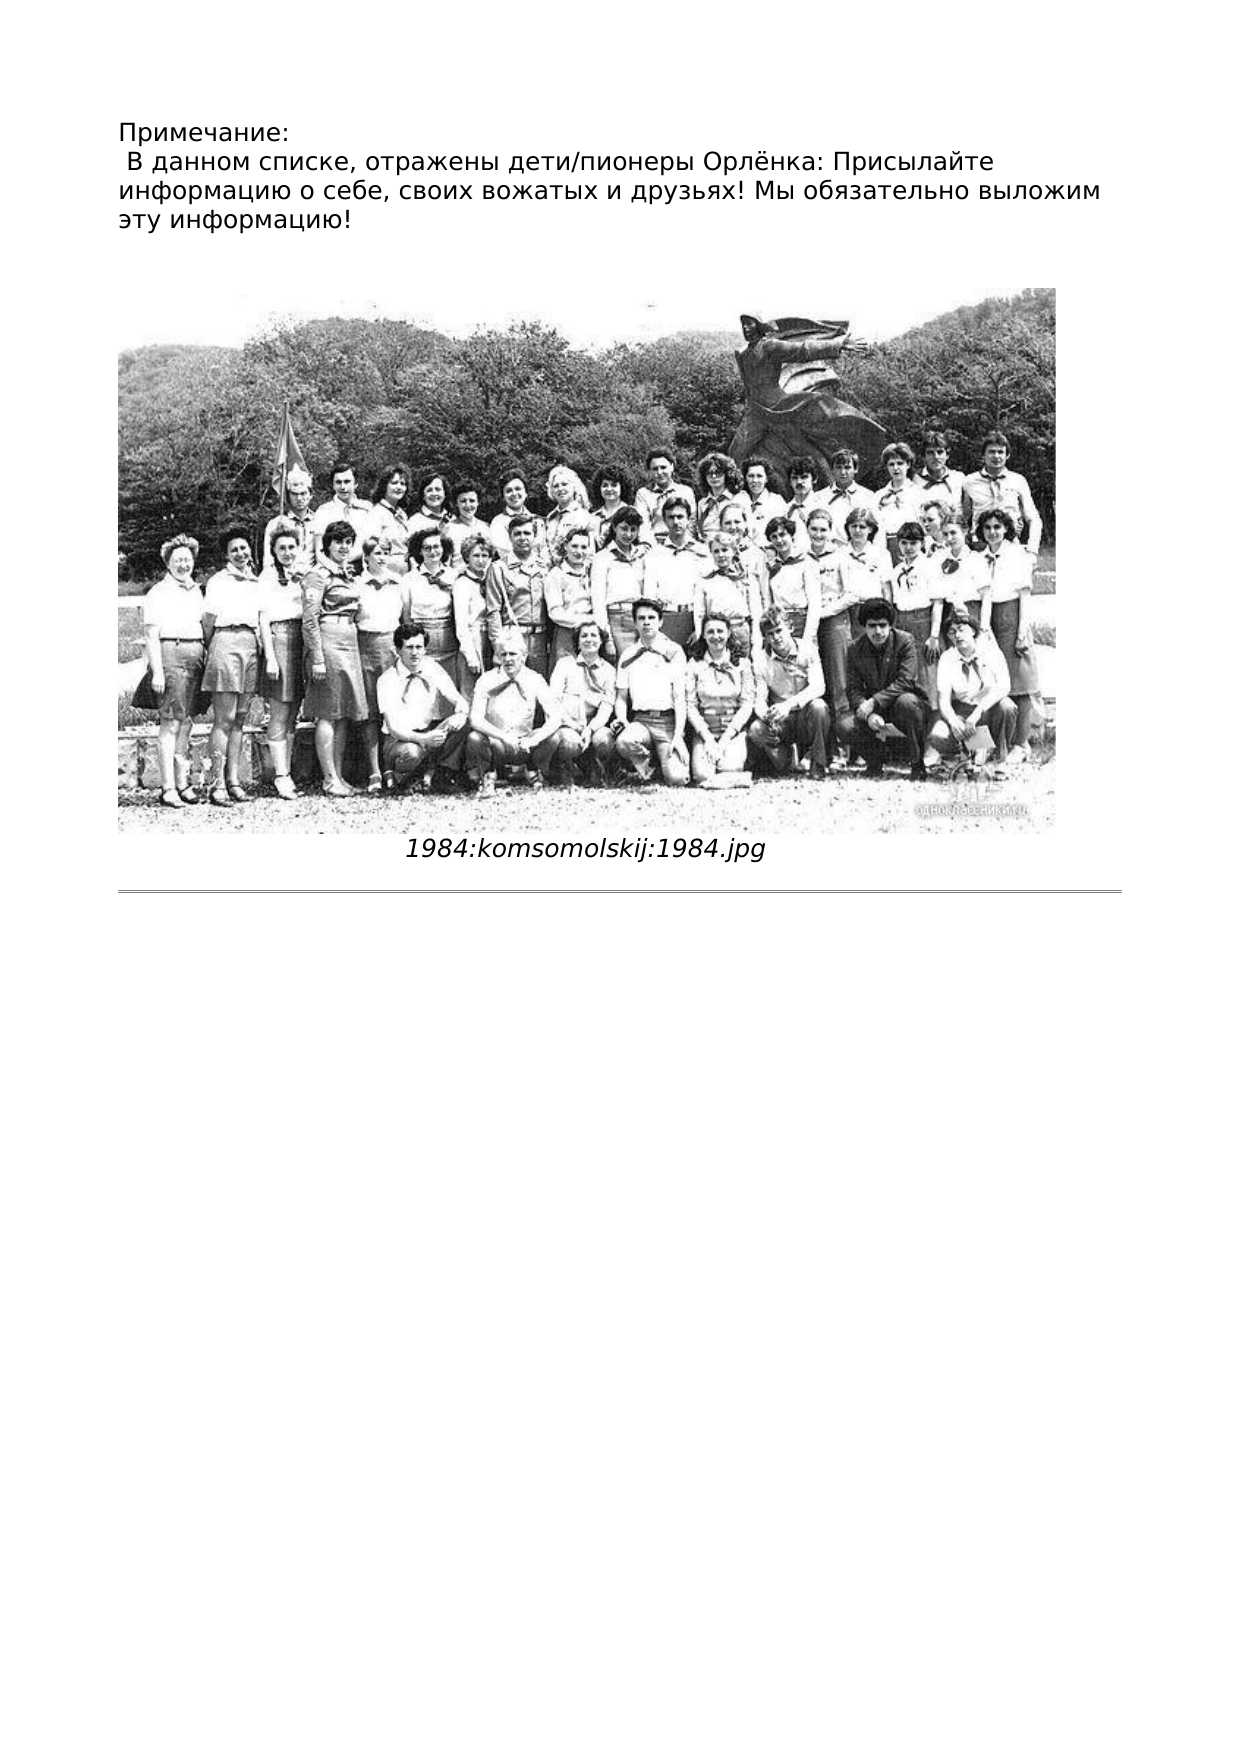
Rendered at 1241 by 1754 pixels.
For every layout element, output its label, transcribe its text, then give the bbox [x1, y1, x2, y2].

text Примечание: В данном списке, отражены дети/пионеры Орлёнка: Присылайте информацию о себе, своих вожатых и друзьях! Мы обязательно выложим эту информацию! [118, 118, 1122, 264]
text 1984:komsomolskij:1984.jpg [118, 834, 1056, 863]
picture [118, 288, 1056, 834]
